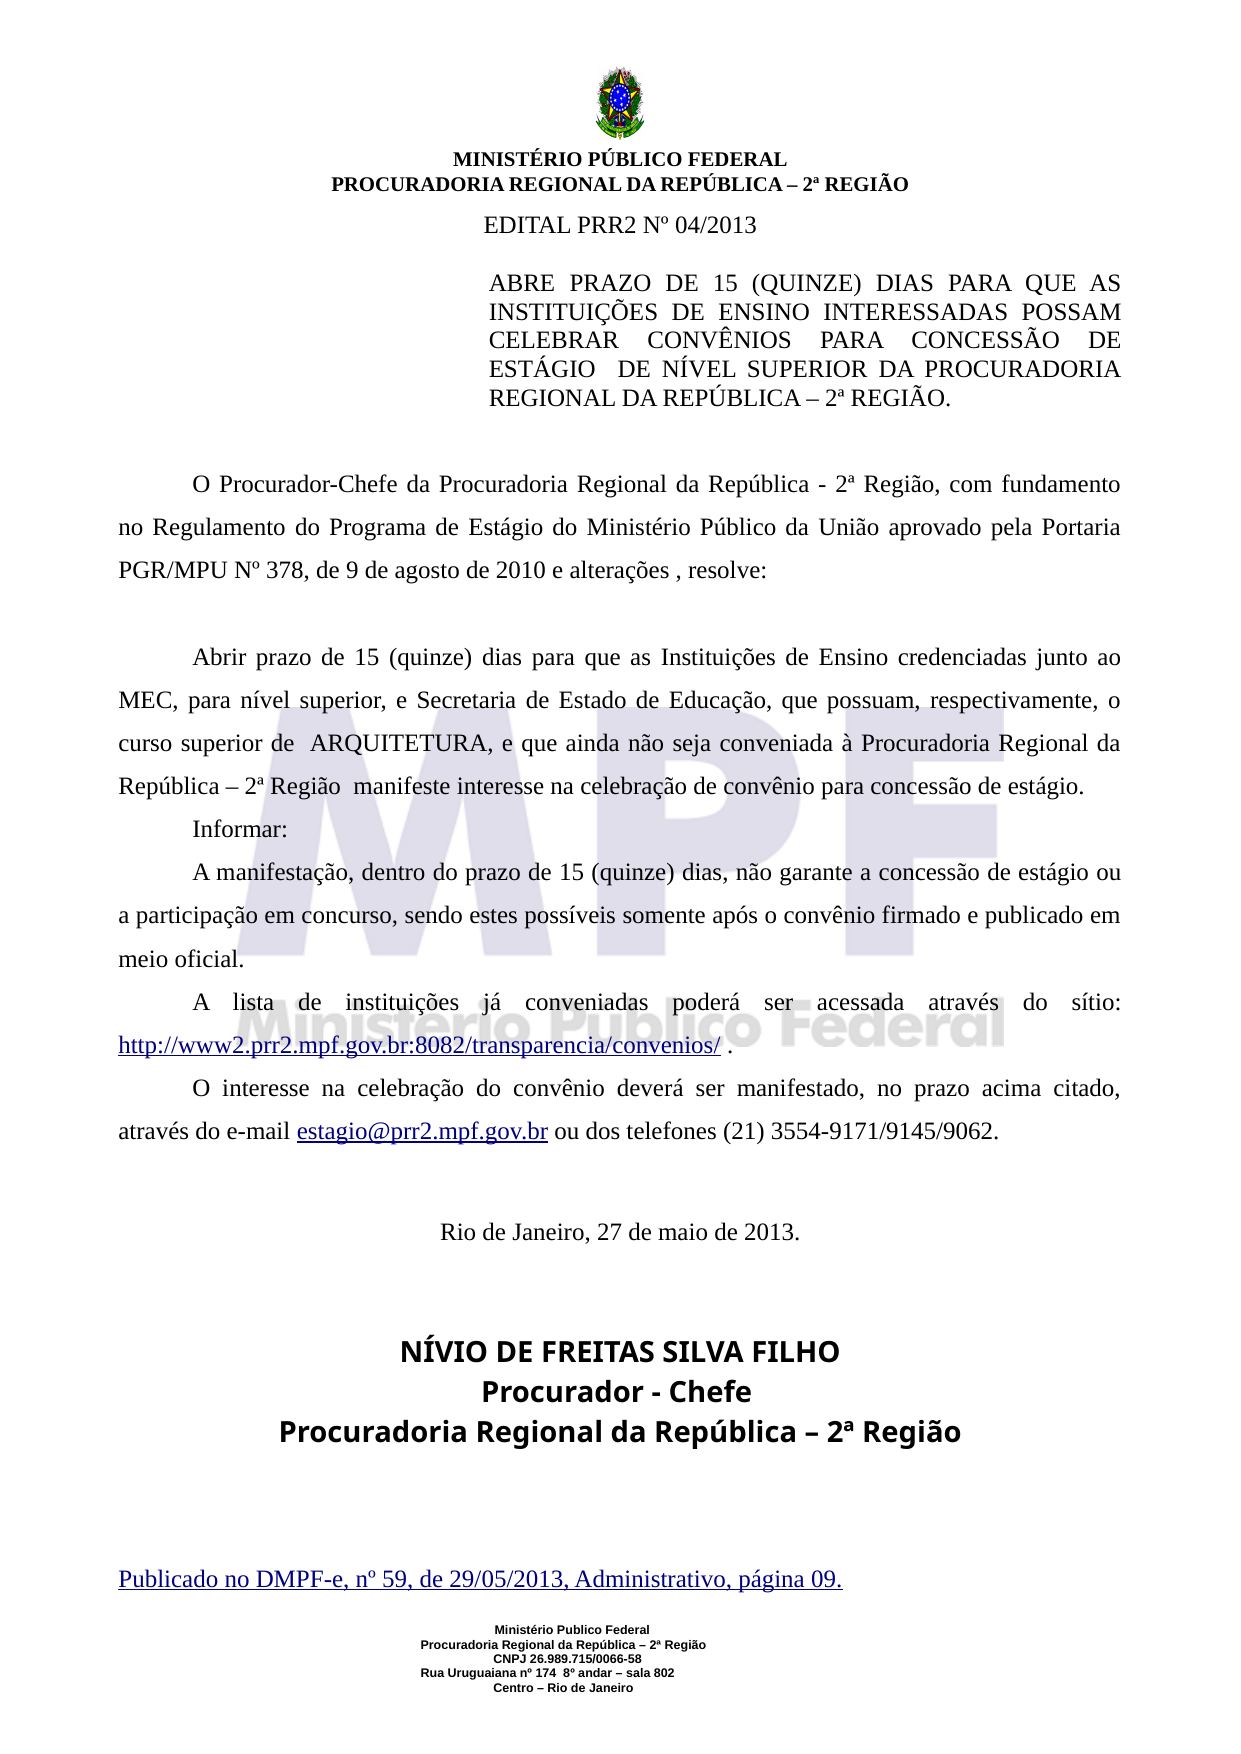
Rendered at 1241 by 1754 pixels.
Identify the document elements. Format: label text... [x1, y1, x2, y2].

picture [236, 800, 1004, 814]
text NÍVIO DE FREITAS SILVA FILHO [118, 1332, 1122, 1371]
text Publicado no DMPF-e, nº 59, de 29/05/2013, Administrativo, página 09. [118, 1564, 1122, 1592]
text Informar: [118, 814, 1122, 843]
text EDITAL PRR2 Nº 04/2013 [118, 211, 1122, 239]
text O Procurador-Chefe da Procuradoria Regional da República - 2ª Região, com fundamento no Regulamento do Programa de Estágio do Ministério Público da União aprovado pela Portaria PGR/MPU Nº 378, de 9 de agosto de 2010 e alterações , resolve: [118, 469, 1122, 584]
text A lista de instituições já conveniadas poderá ser acessada através do sítio: http://www2.prr2.mpf.gov.br:8082/transparencia/convenios/ . [118, 987, 1122, 1059]
picture [236, 972, 1004, 987]
text ABRE PRAZO DE 15 (QUINZE) DIAS PARA QUE AS INSTITUIÇÕES DE ENSINO INTERESSADAS POSSAM CELEBRAR CONVÊNIOS PARA CONCESSÃO DE ESTÁGIO DE NÍVEL SUPERIOR DA PROCURADORIA REGIONAL DA REPÚBLICA – 2ª REGIÃO. [488, 268, 1122, 412]
text Procurador - Chefe [118, 1371, 1122, 1411]
text A manifestação, dentro do prazo de 15 (quinze) dias, não garante a concessão de estágio ou a participação em concurso, sendo estes possíveis somente após o convênio firmado e publicado em meio oficial. [118, 857, 1122, 972]
text O interesse na celebração do convênio deverá ser manifestado, no prazo acima citado, através do e-mail estagio@prr2.mpf.gov.br ou dos telefones (21) 3554-9171/9145/9062. [118, 1073, 1122, 1145]
picture [236, 843, 1004, 857]
text Abrir prazo de 15 (quinze) dias para que as Instituições de Ensino credenciadas junto ao MEC, para nível superior, e Secretaria de Estado de Educação, que possuam, respectivamente, o curso superior de ARQUITETURA, e que ainda não seja conveniada à Procuradoria Regional da República – 2ª Região manifeste interesse na celebração de convênio para concessão de estágio. [118, 642, 1122, 800]
text Procuradoria Regional da República – 2ª Região [118, 1411, 1122, 1451]
text Rio de Janeiro, 27 de maio de 2013. [118, 1217, 1122, 1246]
